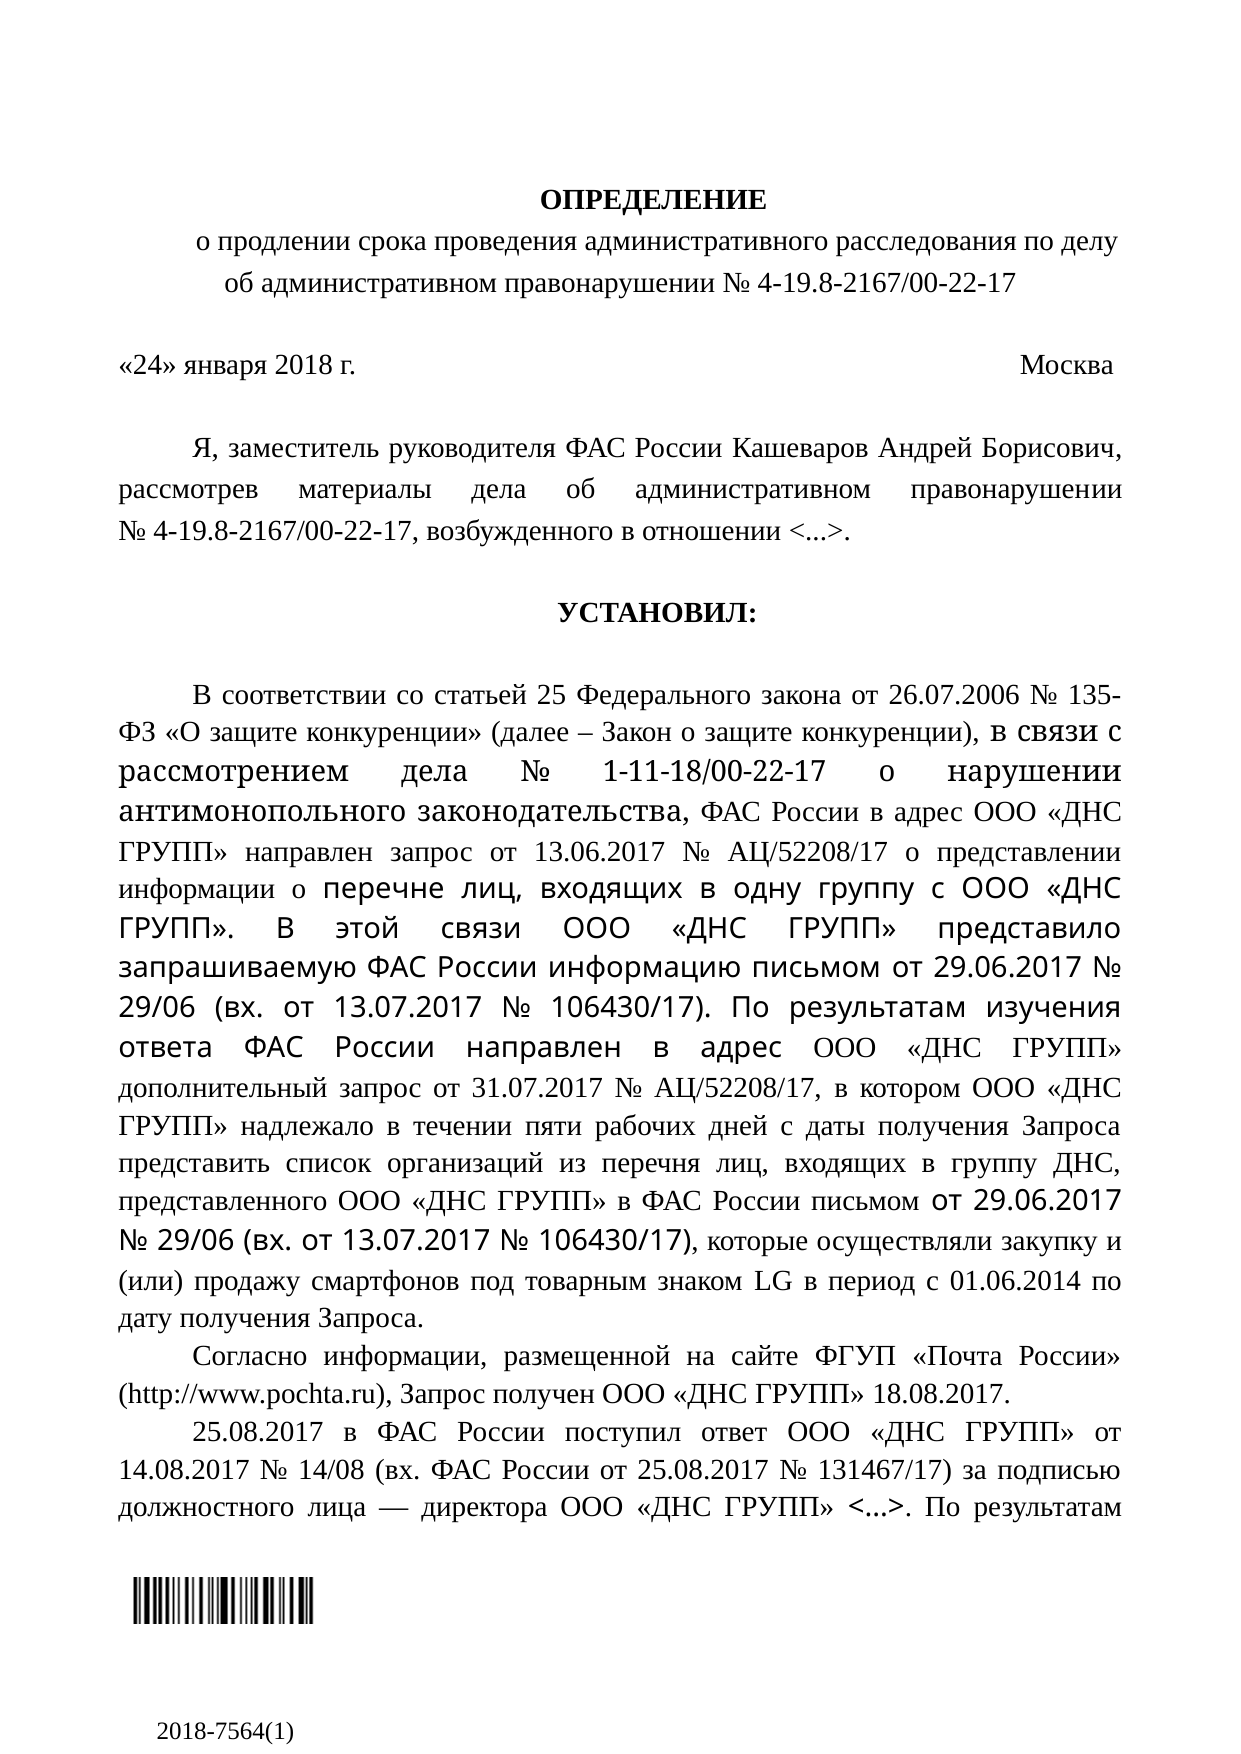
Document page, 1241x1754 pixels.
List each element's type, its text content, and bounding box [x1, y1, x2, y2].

text В соответствии со статьей 25 Федерального закона от 26.07.2006 № 135-ФЗ «О защите конкуренции» (далее – Закон о защите конкуренции), в связи с рассмотрением дела № 1-11-18/00-22-17 о нарушении антимонопольного законодательства, ФАС России в адрес ООО «ДНС ГРУПП» направлен запрос от 13.06.2017 № АЦ/52208/17 о представлении информации о перечне лиц, входящих в одну группу с ООО «ДНС ГРУПП». В этой связи ООО «ДНС ГРУПП» представило запрашиваемую ФАС России информацию письмом от 29.06.2017 № 29/06 (вх. от 13.07.2017 № 106430/17). По результатам изучения ответа ФАС России направлен в адрес ООО «ДНС ГРУПП» дополнительный запрос от 31.07.2017 № АЦ/52208/17, в котором ООО «ДНС ГРУПП» надлежало в течении пяти рабочих дней с даты получения Запроса представить список организаций из перечня лиц, входящих в группу ДНС, представленного ООО «ДНС ГРУПП» в ФАС России письмом от 29.06.2017 № 29/06 (вх. от 13.07.2017 № 106430/17), которые осуществляли закупку и (или) продажу смартфонов под товарным знаком LG в период с 01.06.2014 по дату получения Запроса. [118, 673, 1122, 1334]
text Согласно информации, размещенной на сайте ФГУП «Почта России» (http://www.pochta.ru), Запрос получен ООО «ДНС ГРУПП» 18.08.2017. [118, 1334, 1122, 1410]
text УСТАНОВИЛ: [118, 590, 1122, 631]
picture [118, 1577, 331, 1624]
text 25.08.2017 в ФАС России поступил ответ ООО «ДНС ГРУПП» от 14.08.2017 № 14/08 (вх. ФАС России от 25.08.2017 № 131467/17) за подписью должностного лица — директора ООО «ДНС ГРУПП» <...>. По результатам [118, 1410, 1122, 1525]
text «24» января 2018 г. Москва [118, 342, 1122, 383]
text Я, заместитель руководителя ФАС России Кашеваров Андрей Борисович, рассмотрев материалы дела об административном правонарушении № 4-19.8-2167/00-22-17, возбужденного в отношении <...>. [118, 424, 1122, 548]
text ОПРЕДЕЛЕНИЕ [118, 176, 1122, 218]
text о продлении срока проведения административного расследования по делу об административном правонарушении № 4-19.8-2167/00-22-17 [118, 218, 1122, 300]
